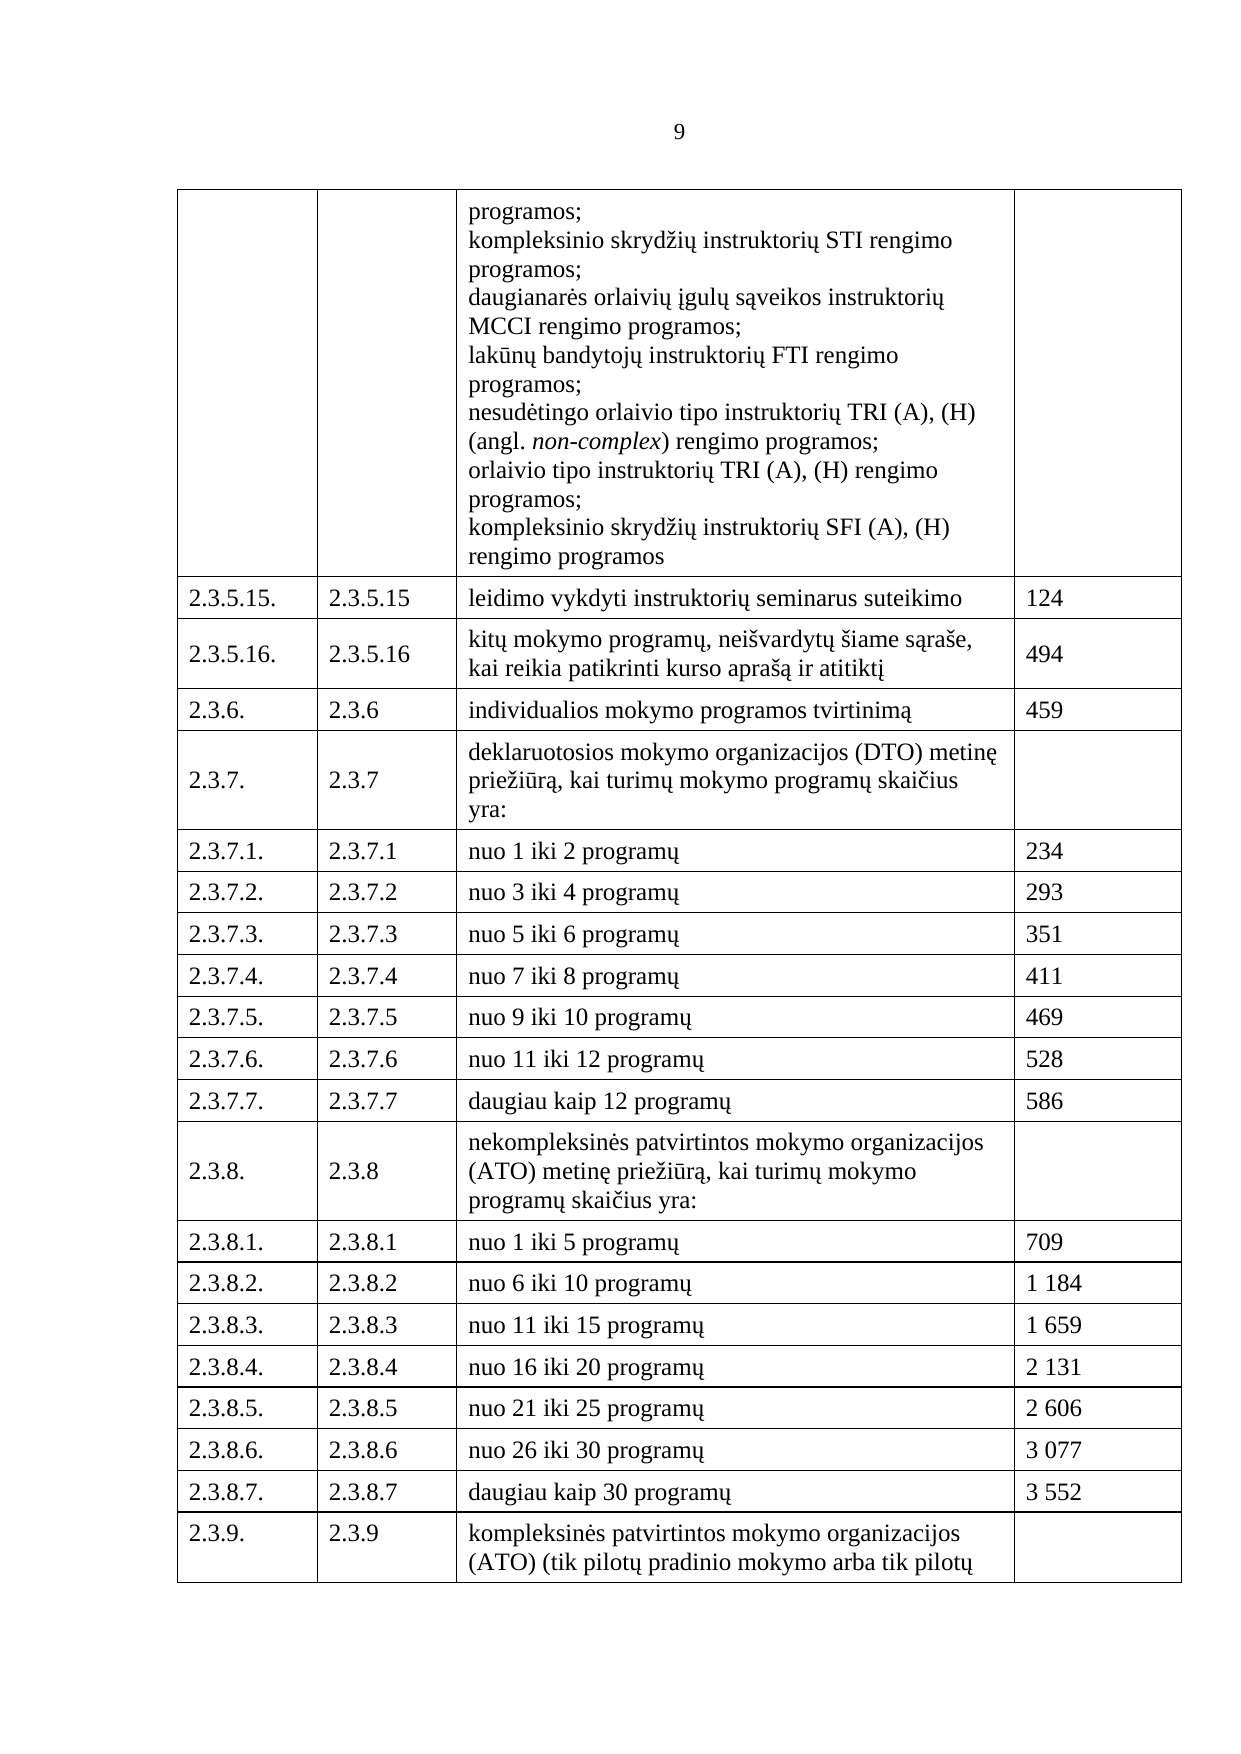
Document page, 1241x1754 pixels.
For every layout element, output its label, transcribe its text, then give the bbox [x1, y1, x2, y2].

table_cell 2.3.8. [178, 1122, 317, 1220]
table_cell daugiau kaip 12 programų [457, 1080, 1014, 1121]
table_cell 494 [1015, 619, 1181, 688]
table_cell nuo 21 iki 25 programų [457, 1388, 1014, 1428]
table_cell 2.3.7.6. [178, 1038, 317, 1079]
table_cell 293 [1015, 872, 1181, 912]
table_cell [1015, 190, 1181, 576]
table_cell 2.3.7.2. [178, 872, 317, 912]
table_cell nuo 11 iki 12 programų [457, 1038, 1014, 1079]
table_cell 2.3.9 [318, 1513, 456, 1582]
table_cell 2.3.7.3 [318, 913, 456, 954]
table_cell nuo 11 iki 15 programų [457, 1304, 1014, 1345]
table_cell 2.3.8.5 [318, 1388, 456, 1428]
table_cell 2.3.7.6 [318, 1038, 456, 1079]
table_cell 2.3.5.16. [178, 619, 317, 688]
table_cell 2.3.7. [178, 731, 317, 829]
table_cell 2.3.8.4. [178, 1346, 317, 1386]
table_cell 2.3.6. [178, 689, 317, 730]
table_cell nuo 1 iki 2 programų [457, 830, 1014, 871]
table_cell programos; kompleksinio skrydžių instruktorių STI rengimo programos; daugianarės orlaivių įgulų sąveikos instruktorių MCCI rengimo programos; lakūnų bandytojų instruktorių FTI rengimo programos; nesudėtingo orlaivio tipo instruktorių TRI (A), (H) (angl. non-complex) rengimo programos; orlaivio tipo instruktorių TRI (A), (H) rengimo programos; kompleksinio skrydžių instruktorių SFI (A), (H) rengimo programos [457, 190, 1014, 576]
table_cell kitų mokymo programų, neišvardytų šiame sąraše, kai reikia patikrinti kurso aprašą ir atitiktį [457, 619, 1014, 688]
table_cell 2.3.5.15 [318, 577, 456, 618]
table_cell nuo 26 iki 30 programų [457, 1429, 1014, 1470]
table_cell 234 [1015, 830, 1181, 871]
table_cell 1 659 [1015, 1304, 1181, 1345]
table_cell 2.3.6 [318, 689, 456, 730]
table_cell 2.3.7.4 [318, 955, 456, 996]
table_cell 1 184 [1015, 1263, 1181, 1303]
table_cell deklaruotosios mokymo organizacijos (DTO) metinę priežiūrą, kai turimų mokymo programų skaičius yra: [457, 731, 1014, 829]
table_cell [318, 190, 456, 576]
table_cell 2.3.8.6 [318, 1429, 456, 1470]
table_cell [178, 190, 317, 576]
table_cell 709 [1015, 1221, 1181, 1261]
table_cell 2 606 [1015, 1388, 1181, 1428]
table_cell 469 [1015, 997, 1181, 1037]
table_cell 2.3.7 [318, 731, 456, 829]
table_cell 2.3.7.5 [318, 997, 456, 1037]
table_cell nuo 1 iki 5 programų [457, 1221, 1014, 1261]
table_cell 2.3.5.16 [318, 619, 456, 688]
table_cell 459 [1015, 689, 1181, 730]
table_cell nuo 6 iki 10 programų [457, 1263, 1014, 1303]
table_cell individualios mokymo programos tvirtinimą [457, 689, 1014, 730]
table_cell nuo 16 iki 20 programų [457, 1346, 1014, 1386]
table_cell 3 552 [1015, 1471, 1181, 1511]
table_cell 2.3.8 [318, 1122, 456, 1220]
table_cell 2.3.7.2 [318, 872, 456, 912]
table_cell 2 131 [1015, 1346, 1181, 1386]
table_cell [1015, 1122, 1181, 1220]
table_cell 2.3.8.3. [178, 1304, 317, 1345]
table_cell 2.3.8.3 [318, 1304, 456, 1345]
table_cell nekompleksinės patvirtintos mokymo organizacijos (ATO) metinę priežiūrą, kai turimų mokymo programų skaičius yra: [457, 1122, 1014, 1220]
table_cell 411 [1015, 955, 1181, 996]
table_cell 2.3.5.15. [178, 577, 317, 618]
table_cell 2.3.9. [178, 1513, 317, 1582]
table_cell 2.3.7.3. [178, 913, 317, 954]
table_cell 2.3.8.7 [318, 1471, 456, 1511]
table_cell 2.3.7.4. [178, 955, 317, 996]
table_cell 586 [1015, 1080, 1181, 1121]
table_cell kompleksinės patvirtintos mokymo organizacijos (ATO) (tik pilotų pradinio mokymo arba tik pilotų [457, 1513, 1014, 1582]
table_cell [1015, 1513, 1181, 1582]
table_cell 2.3.8.1 [318, 1221, 456, 1261]
table_cell nuo 5 iki 6 programų [457, 913, 1014, 954]
table_cell 2.3.8.7. [178, 1471, 317, 1511]
table_cell 528 [1015, 1038, 1181, 1079]
table_cell 2.3.8.2 [318, 1263, 456, 1303]
table_cell leidimo vykdyti instruktorių seminarus suteikimo [457, 577, 1014, 618]
table_cell 2.3.8.2. [178, 1263, 317, 1303]
table_cell [1015, 731, 1181, 829]
table_cell 2.3.7.7 [318, 1080, 456, 1121]
table_cell 3 077 [1015, 1429, 1181, 1470]
table_cell nuo 9 iki 10 programų [457, 997, 1014, 1037]
table_cell 2.3.7.1. [178, 830, 317, 871]
table_cell nuo 3 iki 4 programų [457, 872, 1014, 912]
table_cell 124 [1015, 577, 1181, 618]
table_cell 351 [1015, 913, 1181, 954]
table_cell 2.3.7.7. [178, 1080, 317, 1121]
table_cell 2.3.8.1. [178, 1221, 317, 1261]
table_cell 2.3.7.5. [178, 997, 317, 1037]
table_cell 2.3.7.1 [318, 830, 456, 871]
table_cell 2.3.8.4 [318, 1346, 456, 1386]
table_cell nuo 7 iki 8 programų [457, 955, 1014, 996]
table_cell daugiau kaip 30 programų [457, 1471, 1014, 1511]
table_cell 2.3.8.6. [178, 1429, 317, 1470]
table_cell 2.3.8.5. [178, 1388, 317, 1428]
